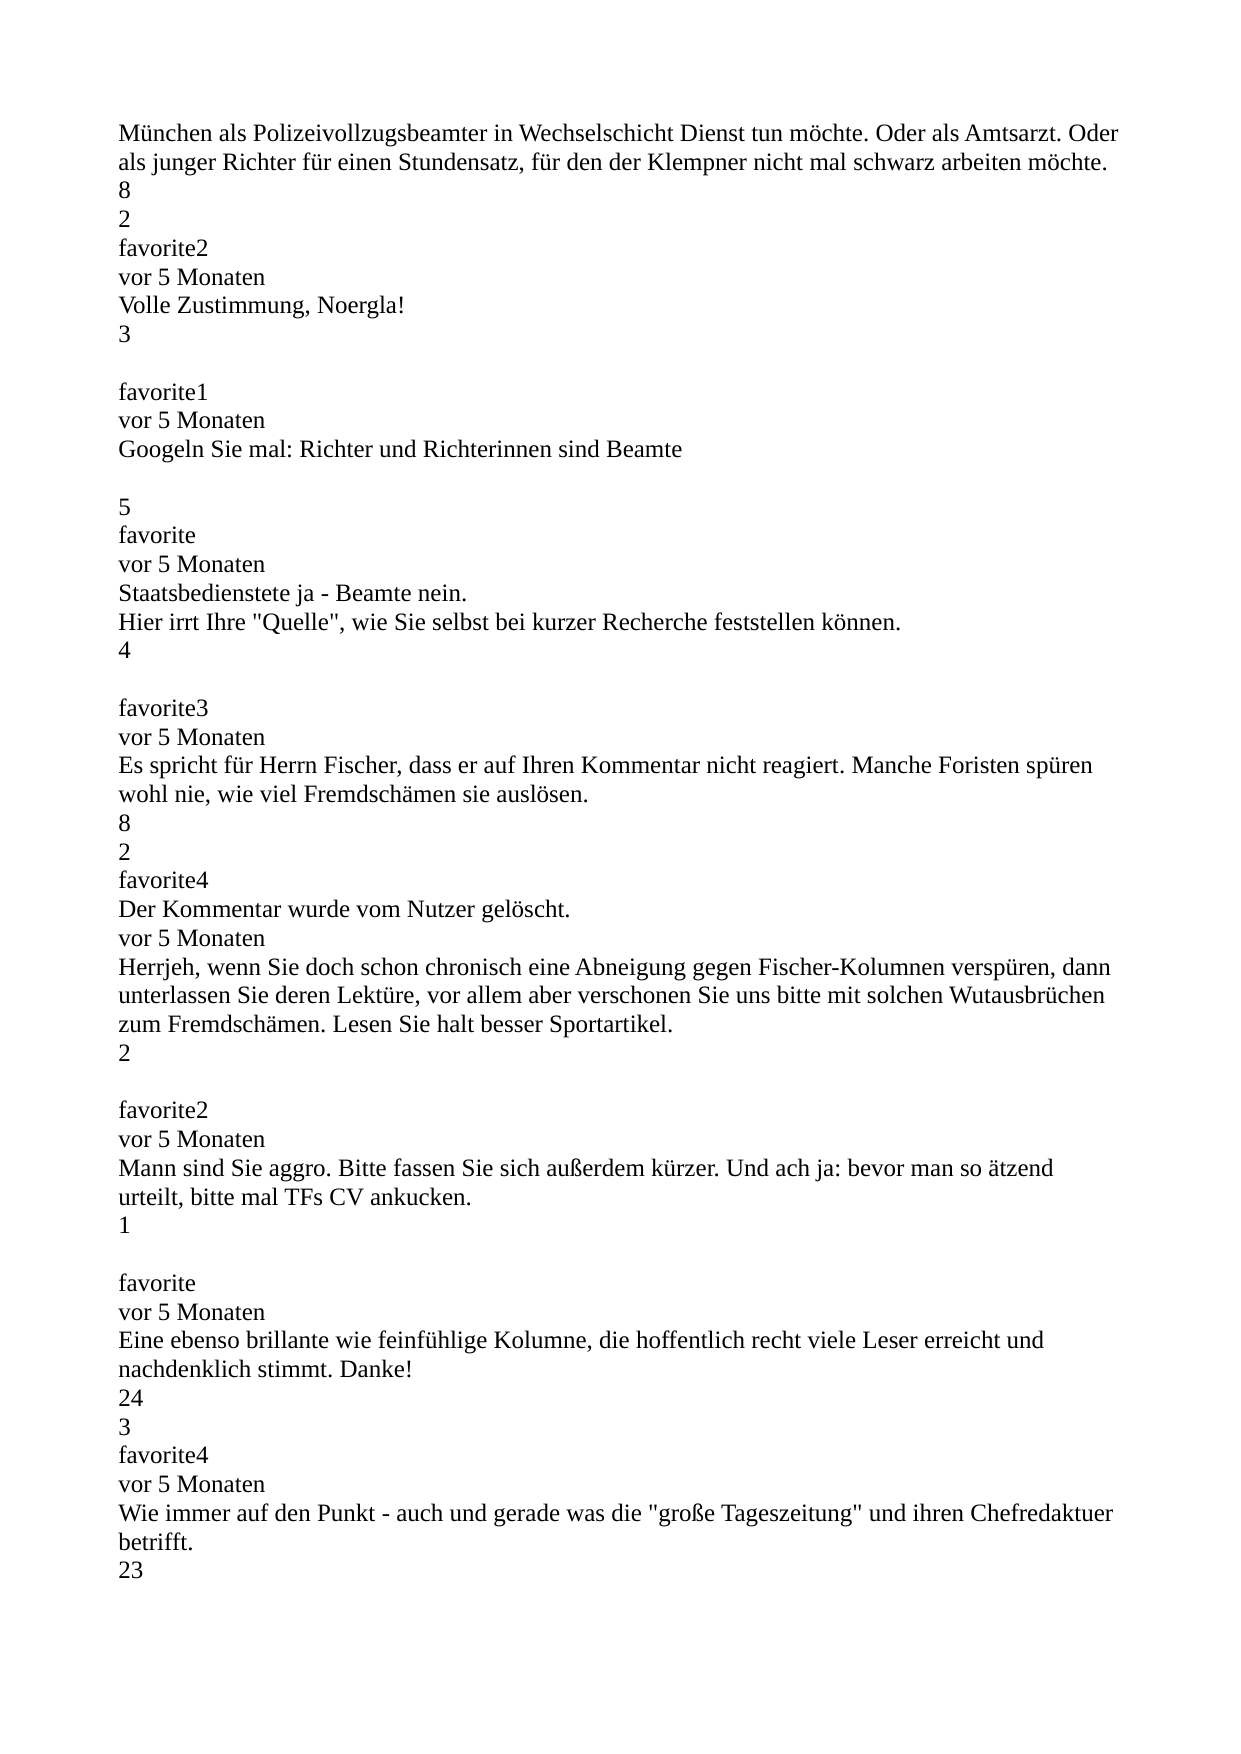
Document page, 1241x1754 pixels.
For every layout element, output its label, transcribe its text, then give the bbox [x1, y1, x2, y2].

text Herrjeh, wenn Sie doch schon chronisch eine Abneigung gegen Fischer-Kolumnen verspüren, dann unterlassen Sie deren Lektüre, vor allem aber verschonen Sie uns bitte mit solchen Wutausbrüchen zum Fremdschämen. Lesen Sie halt besser Sportartikel. [118, 952, 1122, 1038]
text 2 [118, 1038, 1122, 1067]
text Mann sind Sie aggro. Bitte fassen Sie sich außerdem kürzer. Und ach ja: bevor man so ätzend urteilt, bitte mal TFs CV ankucken. [118, 1153, 1122, 1211]
text vor 5 Monaten [118, 1469, 1122, 1498]
text Wie immer auf den Punkt - auch und gerade was die "große Tageszeitung" und ihren Chefredaktuer betrifft. [118, 1498, 1122, 1556]
text Hier irrt Ihre "Quelle", wie Sie selbst bei kurzer Recherche feststellen können. [118, 607, 1122, 636]
text 3 [118, 319, 1122, 348]
text 4 [118, 636, 1122, 664]
text 8 [118, 176, 1122, 204]
text favorite [118, 1268, 1122, 1297]
text Staatsbedienstete ja - Beamte nein. [118, 578, 1122, 607]
text favorite2 [118, 233, 1122, 262]
text 5 [118, 492, 1122, 521]
text München als Polizeivollzugsbeamter in Wechselschicht Dienst tun möchte. Oder als Amtsarzt. Oder als junger Richter für einen Stundensatz, für den der Klempner nicht mal schwarz arbeiten möchte. [118, 118, 1122, 176]
text vor 5 Monaten [118, 406, 1122, 434]
text favorite [118, 521, 1122, 549]
text favorite4 [118, 1441, 1122, 1469]
text 3 [118, 1412, 1122, 1441]
text favorite4 [118, 866, 1122, 894]
text favorite2 [118, 1096, 1122, 1124]
text vor 5 Monaten [118, 923, 1122, 952]
text 2 [118, 204, 1122, 233]
text Es spricht für Herrn Fischer, dass er auf Ihren Kommentar nicht reagiert. Manche Foristen spüren wohl nie, wie viel Fremdschämen sie auslösen. [118, 751, 1122, 808]
text Eine ebenso brillante wie feinfühlige Kolumne, die hoffentlich recht viele Leser erreicht und nachdenklich stimmt. Danke! [118, 1326, 1122, 1383]
text Googeln Sie mal: Richter und Richterinnen sind Beamte [118, 434, 1122, 463]
text vor 5 Monaten [118, 1297, 1122, 1326]
text vor 5 Monaten [118, 549, 1122, 578]
text favorite1 [118, 377, 1122, 406]
text 23 [118, 1556, 1122, 1584]
text 24 [118, 1383, 1122, 1412]
text Der Kommentar wurde vom Nutzer gelöscht. [118, 894, 1122, 923]
text vor 5 Monaten [118, 722, 1122, 751]
text 8 [118, 808, 1122, 837]
text vor 5 Monaten [118, 1124, 1122, 1153]
text 2 [118, 837, 1122, 866]
text favorite3 [118, 693, 1122, 722]
text Volle Zustimmung, Noergla! [118, 291, 1122, 319]
text 1 [118, 1211, 1122, 1239]
text vor 5 Monaten [118, 262, 1122, 291]
